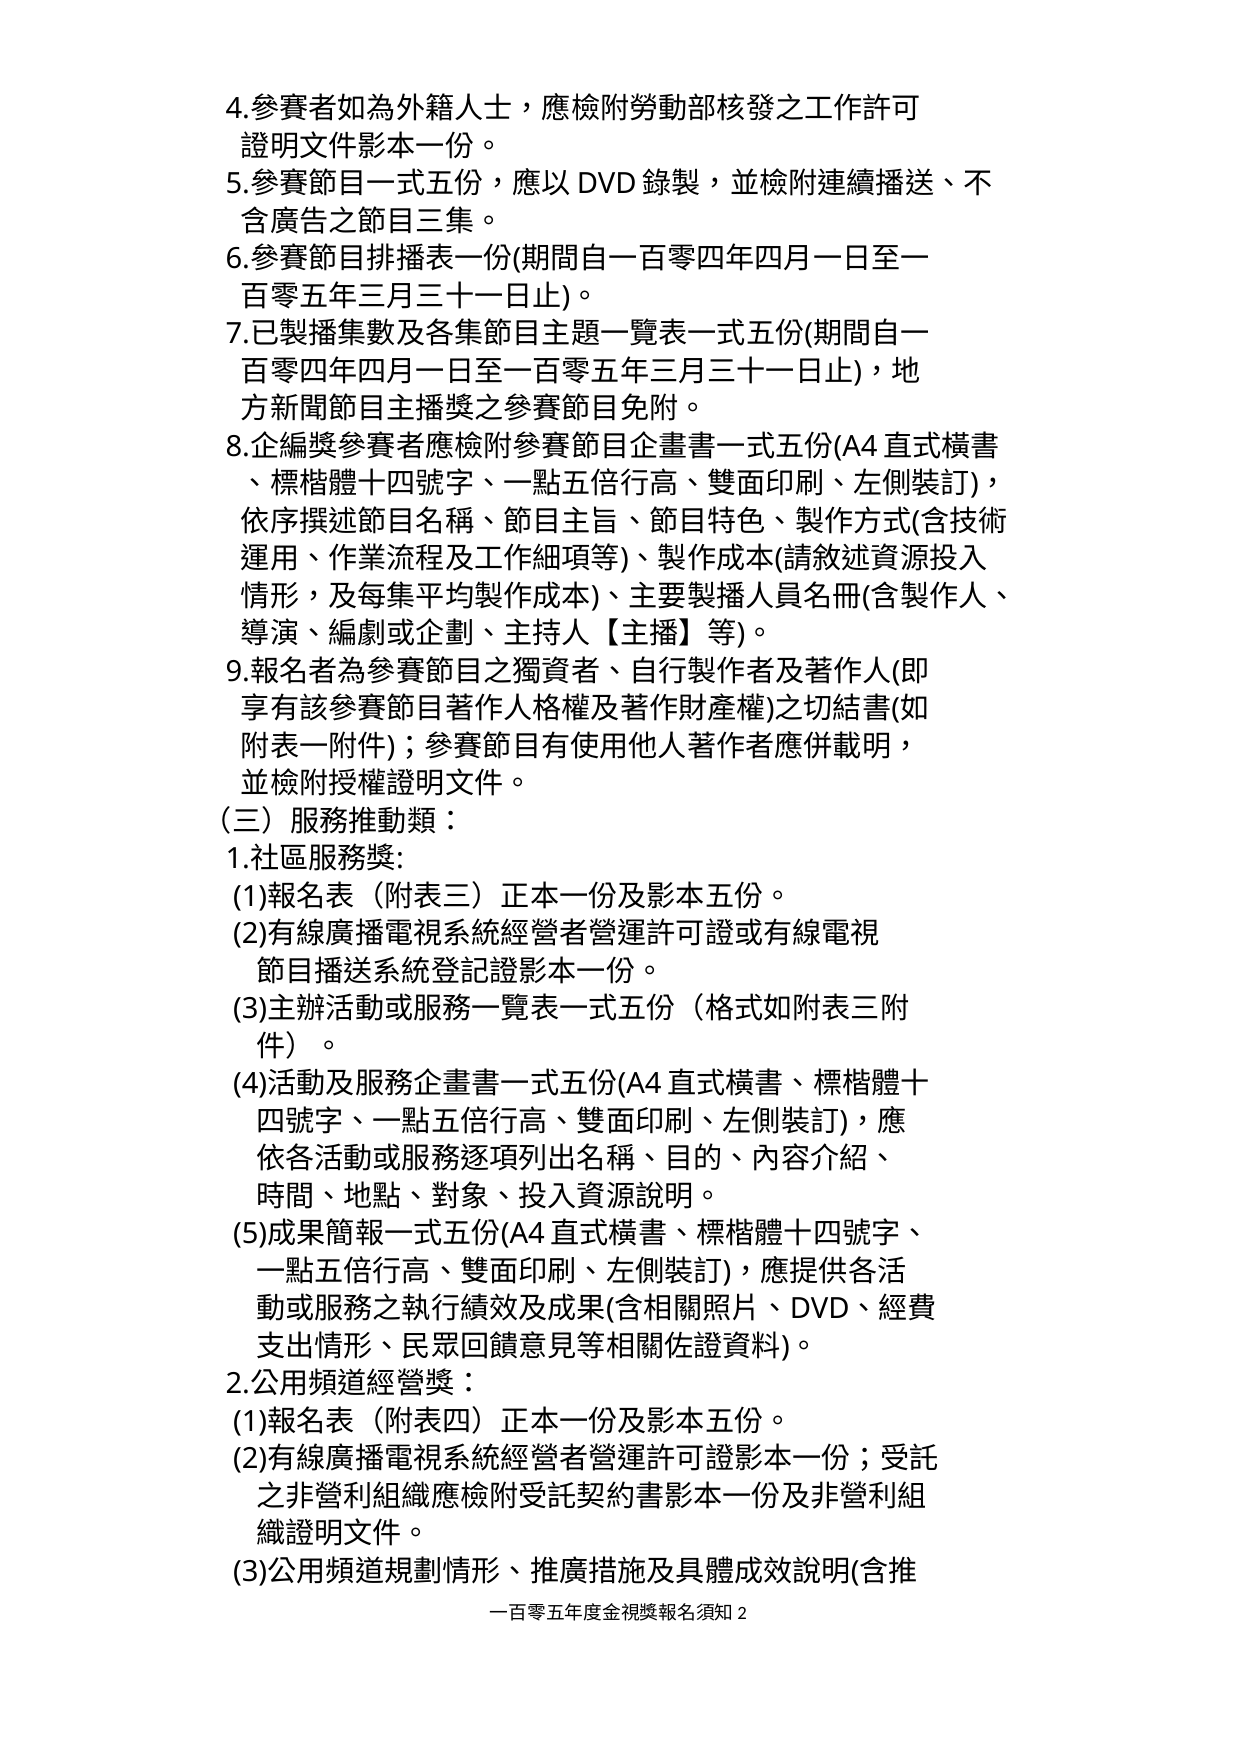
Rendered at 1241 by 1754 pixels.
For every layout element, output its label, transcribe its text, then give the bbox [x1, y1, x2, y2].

text 導演、編劇或企劃、主持人【主播】等)。 [187, 614, 1048, 651]
text 時間、地點、對象、投入資源說明。 [187, 1176, 1048, 1214]
text (1)報名表（附表四）正本一份及影本五份。 [187, 1401, 1048, 1439]
text 8.企編獎參賽者應檢附參賽節目企畫書一式五份(A4直式橫書 [187, 426, 1048, 464]
text 並檢附授權證明文件。 [187, 764, 1048, 801]
text 4.參賽者如為外籍人士，應檢附勞動部核發之工作許可 [187, 89, 1048, 126]
text 運用、作業流程及工作細項等)、製作成本(請敘述資源投入 [187, 539, 1048, 576]
text 依序撰述節目名稱、節目主旨、節目特色、製作方式(含技術 [187, 501, 1048, 539]
text 件）。 [187, 1026, 1048, 1064]
text 百零四年四月一日至一百零五年三月三十一日止)，地 [187, 351, 1048, 389]
text 支出情形、民眾回饋意見等相關佐證資料)。 [187, 1326, 1048, 1364]
text 2.公用頻道經營獎： [187, 1364, 1048, 1401]
text 附表一附件)；參賽節目有使用他人著作者應併載明， [187, 726, 1048, 764]
text (2)有線廣播電視系統經營者營運許可證或有線電視 [187, 914, 1048, 951]
text 織證明文件。 [187, 1514, 1048, 1551]
text (3)公用頻道規劃情形、推廣措施及具體成效說明(含推 [187, 1551, 1048, 1589]
text 、標楷體十四號字、一點五倍行高、雙面印刷、左側裝訂)， [187, 464, 1048, 501]
text 依各活動或服務逐項列出名稱、目的、內容介紹、 [187, 1139, 1048, 1176]
text 節目播送系統登記證影本一份。 [187, 951, 1048, 989]
text 1.社區服務獎: [187, 839, 1048, 876]
text 7.已製播集數及各集節目主題一覽表一式五份(期間自一 [187, 314, 1048, 351]
text 之非營利組織應檢附受託契約書影本一份及非營利組 [187, 1476, 1048, 1514]
text 情形，及每集平均製作成本)、主要製播人員名冊(含製作人、 [187, 576, 1048, 614]
text (3)主辦活動或服務一覽表一式五份（格式如附表三附 [187, 989, 1048, 1026]
text (1)報名表（附表三）正本一份及影本五份。 [187, 876, 1048, 914]
text 方新聞節目主播獎之參賽節目免附。 [187, 389, 1048, 426]
text 百零五年三月三十一日止)。 [187, 276, 1048, 314]
text 6.參賽節目排播表一份(期間自一百零四年四月一日至一 [187, 239, 1048, 276]
text 5.參賽節目一式五份，應以DVD錄製，並檢附連續播送、不 [187, 164, 1048, 201]
text 含廣告之節目三集。 [187, 201, 1048, 239]
text 9.報名者為參賽節目之獨資者、自行製作者及著作人(即 [187, 651, 1048, 689]
text (5)成果簡報一式五份(A4直式橫書、標楷體十四號字、 [187, 1214, 1048, 1251]
text 一點五倍行高、雙面印刷、左側裝訂)，應提供各活 [187, 1251, 1048, 1289]
text 動或服務之執行績效及成果(含相關照片、DVD、經費 [187, 1289, 1048, 1326]
text 享有該參賽節目著作人格權及著作財產權)之切結書(如 [187, 689, 1048, 726]
text (4)活動及服務企畫書一式五份(A4直式橫書、標楷體十 [187, 1064, 1048, 1101]
text (2)有線廣播電視系統經營者營運許可證影本一份；受託 [187, 1439, 1048, 1476]
text 證明文件影本一份。 [187, 126, 1048, 164]
text （三）服務推動類： [187, 801, 1048, 839]
text 四號字、一點五倍行高、雙面印刷、左側裝訂)，應 [187, 1101, 1048, 1139]
